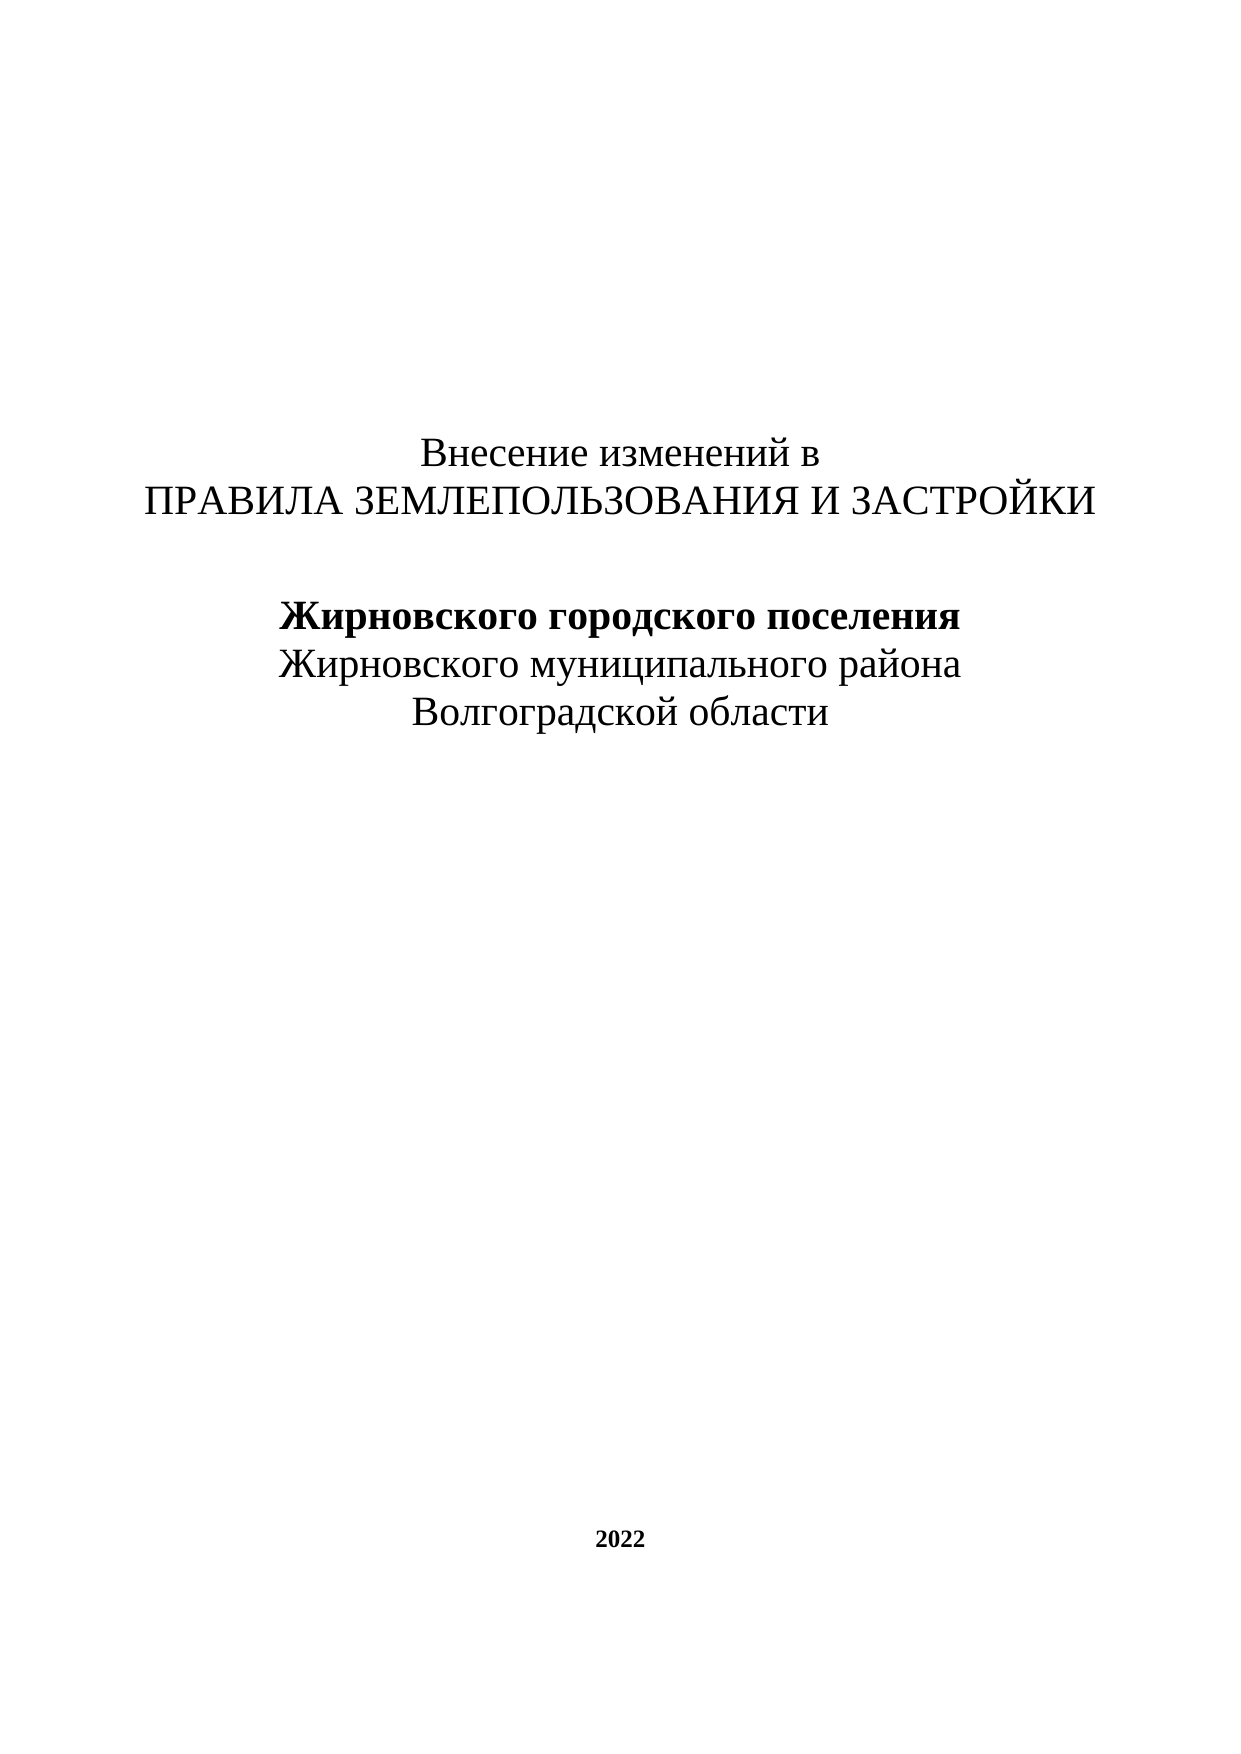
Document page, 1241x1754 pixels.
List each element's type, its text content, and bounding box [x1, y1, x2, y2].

text Волгоградской области [118, 686, 1122, 734]
text 2022 [118, 1524, 1122, 1552]
text Жирновского муниципального района [118, 638, 1122, 686]
text Внесение изменений в [118, 428, 1122, 476]
text ПРАВИЛА ЗЕМЛЕПОЛЬЗОВАНИЯ И ЗАСТРОЙКИ [118, 476, 1122, 523]
text Жирновского городского поселения [118, 591, 1122, 638]
